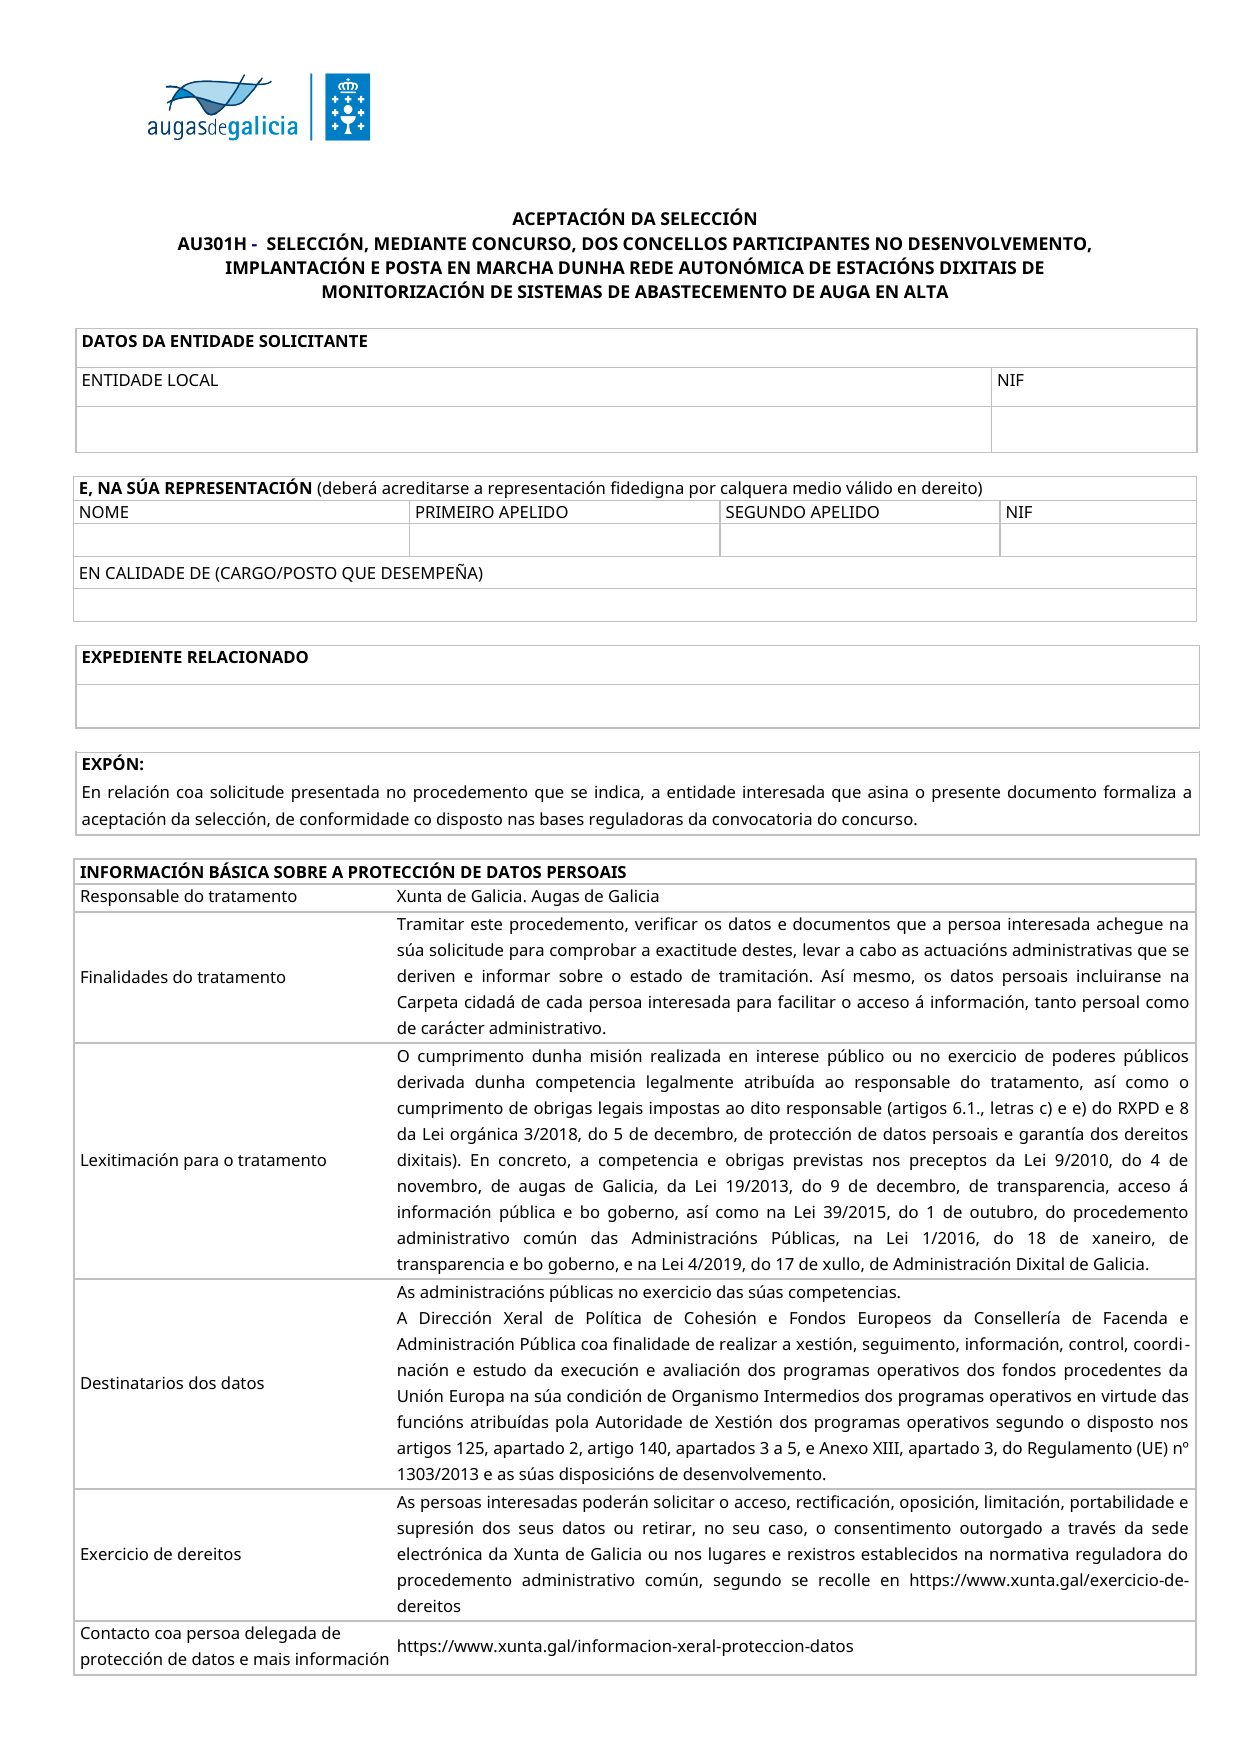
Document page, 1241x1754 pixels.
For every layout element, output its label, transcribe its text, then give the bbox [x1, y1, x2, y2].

table_cell NOME [74, 501, 409, 523]
text AU301H - SELECCIÓN, MEDIANTE CONCURSO, DOS CONCELLOS PARTICIPANTES NO DESENVOLVEMENTO, IMPLANTACIÓN E POSTA EN MARCHA DUNHA REDE AUTONÓMICA DE ESTACIÓNS DIXITAIS DE MONITORIZACIÓN DE SISTEMAS DE ABASTECEMENTO DE AUGA EN ALTA [148, 231, 1122, 303]
table_header EXPEDIENTE RELACIONADO [77, 646, 1199, 684]
table_header DATOS DA ENTIDADE SOLICITANTE [77, 329, 1196, 367]
table_header EXPÓN: En relación coa solicitude presentada no procedemento que se indica, a entidade interesada que asina o presente documento formaliza a aceptación da selección, de conformidade co disposto nas bases reguladoras da convocatoria do concurso. [77, 753, 1199, 834]
table_cell [992, 407, 1196, 452]
table_cell [77, 685, 1199, 727]
table_cell Responsable do tratamento [75, 885, 397, 911]
table_header INFORMACIÓN BÁSICA SOBRE A PROTECCIÓN DE DATOS PERSOAIS [75, 860, 1195, 883]
table_cell Destinatarios dos datos [75, 1280, 397, 1488]
table_cell Lexitimación para o tratamento [75, 1044, 397, 1278]
table_cell SEGUNDO APELIDO [721, 501, 999, 523]
table_cell [74, 589, 1196, 621]
table_cell As persoas interesadas poderán solicitar o acceso, rectificación, oposición, limitación, portabilidade e supresión dos seus datos ou retirar, no seu caso, o consentimento outorgado a través da sede electrónica da Xunta de Galicia ou nos lugares e rexistros establecidos na normativa reguladora do procedemento administrativo común, segundo se recolle en https://www.xunta.gal/exercicio-de-dereitos [397, 1490, 1195, 1620]
table_cell ENTIDADE LOCAL [77, 368, 991, 406]
table_cell EN CALIDADE DE (CARGO/POSTO QUE DESEMPEÑA) [74, 557, 1196, 588]
text ACEPTACIÓN DA SELECCIÓN [148, 207, 1122, 231]
table_cell Contacto coa persoa delegada de protección de datos e mais información [75, 1622, 397, 1673]
table_cell [74, 524, 409, 556]
table_cell Xunta de Galicia. Augas de Galicia [397, 885, 1195, 911]
table_cell NIF [1001, 501, 1196, 523]
table_cell Finalidades do tratamento [75, 913, 397, 1042]
picture [147, 73, 371, 141]
table_cell [410, 524, 719, 556]
table_cell NIF [992, 368, 1196, 406]
table_cell Tramitar este procedemento, verificar os datos e documentos que a persoa interesada achegue na súa solicitude para comprobar a exactitude destes, levar a cabo as actuacións administrativas que se deriven e informar sobre o estado de tramitación. Así mesmo, os datos persoais incluiranse na Carpeta cidadá de cada persoa interesada para facilitar o acceso á información, tanto persoal como de carácter administrativo. [397, 913, 1195, 1042]
table_cell [77, 407, 991, 452]
table_cell PRIMEIRO APELIDO [410, 501, 719, 523]
table_cell [721, 524, 999, 556]
table_cell O cumprimento dunha misión realizada en interese público ou no exercicio de poderes públicos derivada dunha competencia legalmente atribuída ao responsable do tratamento, así como o cumprimento de obrigas legais impostas ao dito responsable (artigos 6.1., letras c) e e) do RXPD e 8 da Lei orgánica 3/2018, do 5 de decembro, de protección de datos persoais e garantía dos dereitos dixitais). En concreto, a competencia e obrigas previstas nos preceptos da Lei 9/2010, do 4 de novembro, de augas de Galicia, da Lei 19/2013, do 9 de decembro, de transparencia, acceso á información pública e bo goberno, así como na Lei 39/2015, do 1 de outubro, do procedemento administrativo común das Administracións Públicas, na Lei 1/2016, do 18 de xaneiro, de transparencia e bo goberno, e na Lei 4/2019, do 17 de xullo, de Administración Dixital de Galicia. [397, 1044, 1195, 1278]
table_cell As administracións públicas no exercicio das súas competencias. A Dirección Xeral de Política de Cohesión e Fondos Europeos da Consellería de Facenda e Administración Pública coa finalidade de realizar a xestión, seguimento, información, control, coordi­nación e estudo da execución e avaliación dos programas operativos dos fondos procedentes da Unión Europa na súa condición de Organismo Intermedios dos programas operativos en virtude das funcións atribuídas pola Autoridade de Xestión dos programas operativos segundo o disposto nos artigos 125, apartado 2, artigo 140, apartados 3 a 5, e Anexo XIII, apartado 3, do Regulamento (UE) nº 1303/2013 e as súas disposicións de desenvolvemento. [397, 1280, 1195, 1488]
table_cell Exercicio de dereitos [75, 1490, 397, 1620]
table_header E, NA SÚA REPRESENTACIÓN (deberá acreditarse a representación fidedigna por calquera medio válido en dereito) [74, 477, 1196, 499]
table_cell [1001, 524, 1196, 556]
table_cell https://www.xunta.gal/informacion-xeral-proteccion-datos [397, 1622, 1195, 1673]
